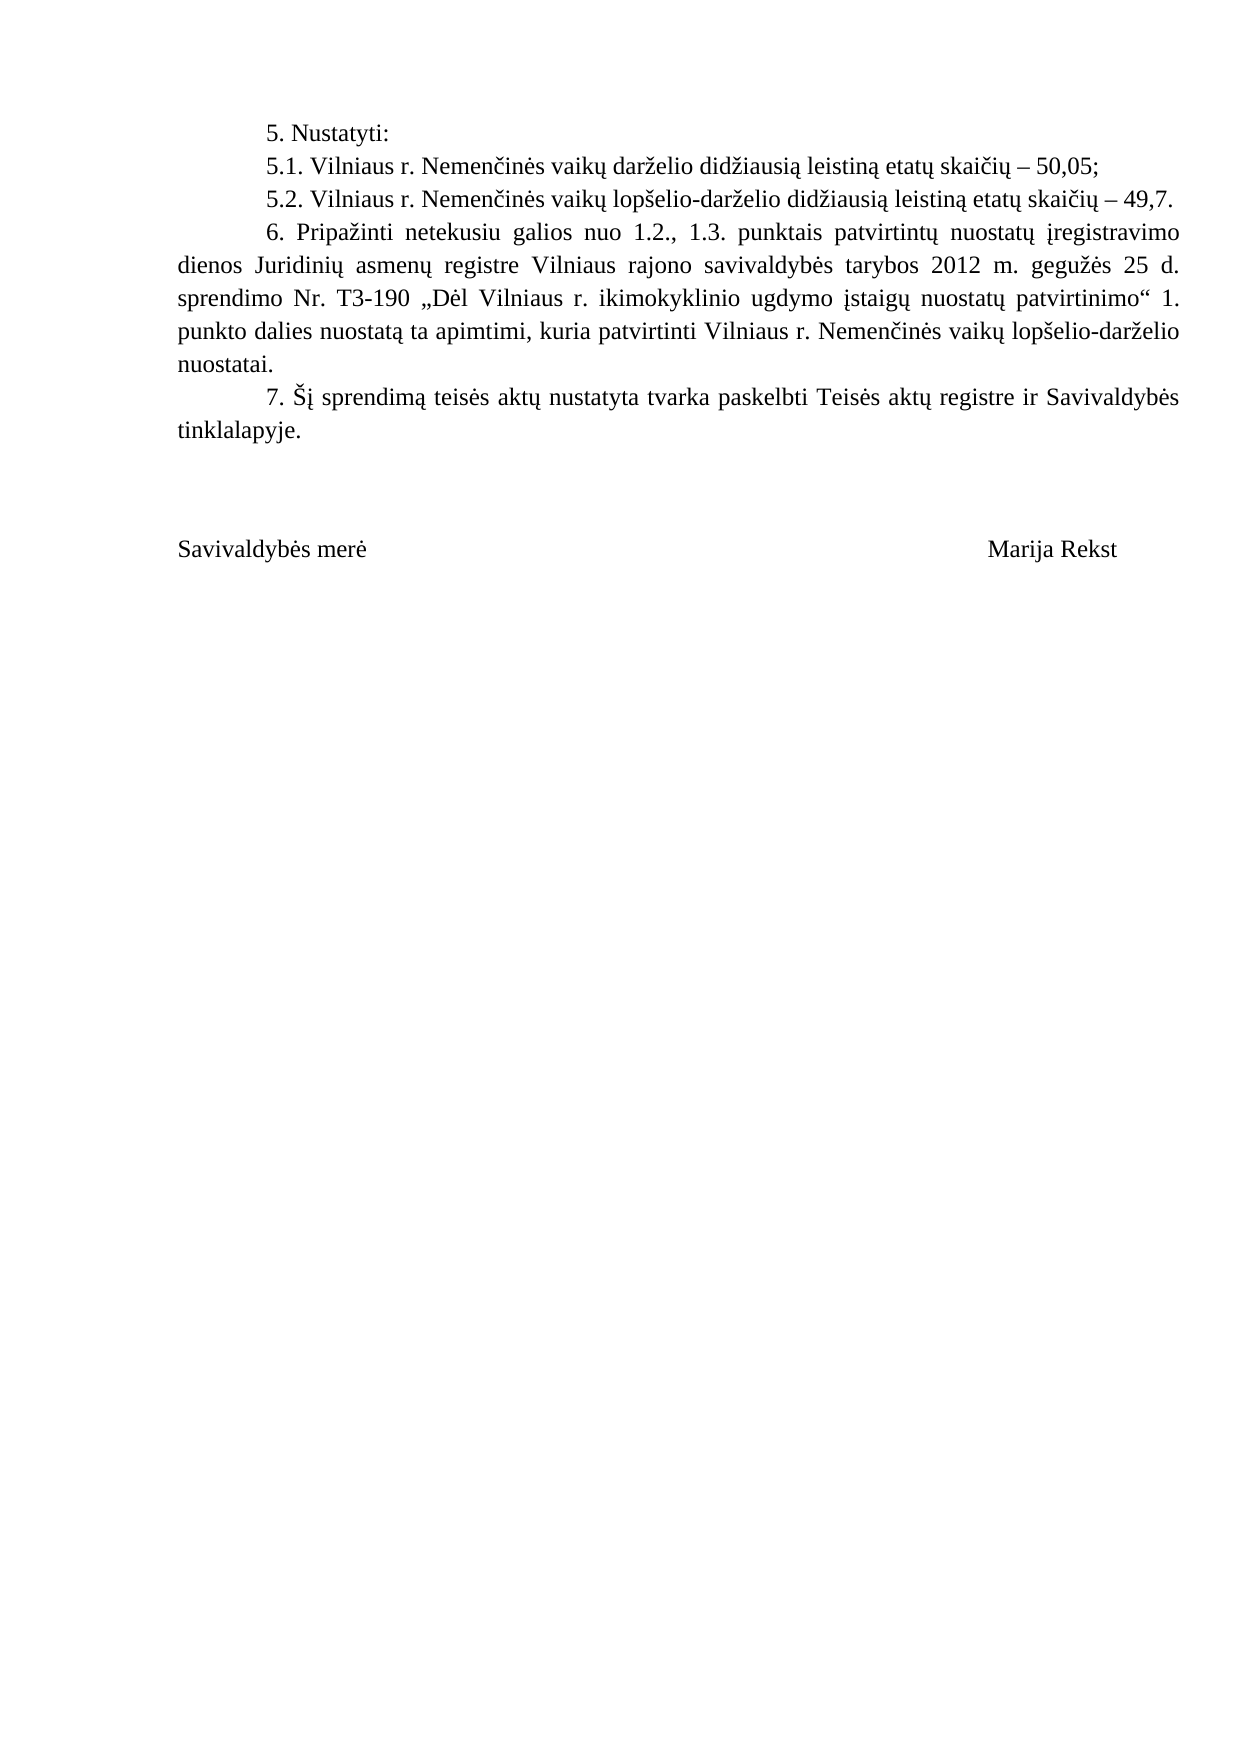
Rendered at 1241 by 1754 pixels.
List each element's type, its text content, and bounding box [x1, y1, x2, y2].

text 6. Pripažinti netekusiu galios nuo 1.2., 1.3. punktais patvirtintų nuostatų įregistravimo dienos Juridinių asmenų registre Vilniaus rajono savivaldybės tarybos 2012 m. gegužės 25 d. sprendimo Nr. T3-190 „Dėl Vilniaus r. ikimokyklinio ugdymo įstaigų nuostatų patvirtinimo“ 1. punkto dalies nuostatą ta apimtimi, kuria patvirtinti Vilniaus r. Nemenčinės vaikų lopšelio-darželio nuostatai. [177, 217, 1181, 378]
text 5.2. Vilniaus r. Nemenčinės vaikų lopšelio-darželio didžiausią leistiną etatų skaičių – 49,7. [177, 184, 1181, 213]
text 5. Nustatyti: [177, 118, 1181, 147]
text Savivaldybės merė Marija Rekst [177, 534, 1181, 563]
text 7. Šį sprendimą teisės aktų nustatyta tvarka paskelbti Teisės aktų registre ir Savivaldybės tinklalapyje. [177, 382, 1181, 444]
text 5.1. Vilniaus r. Nemenčinės vaikų darželio didžiausią leistiną etatų skaičių – 50,05; [177, 151, 1181, 180]
